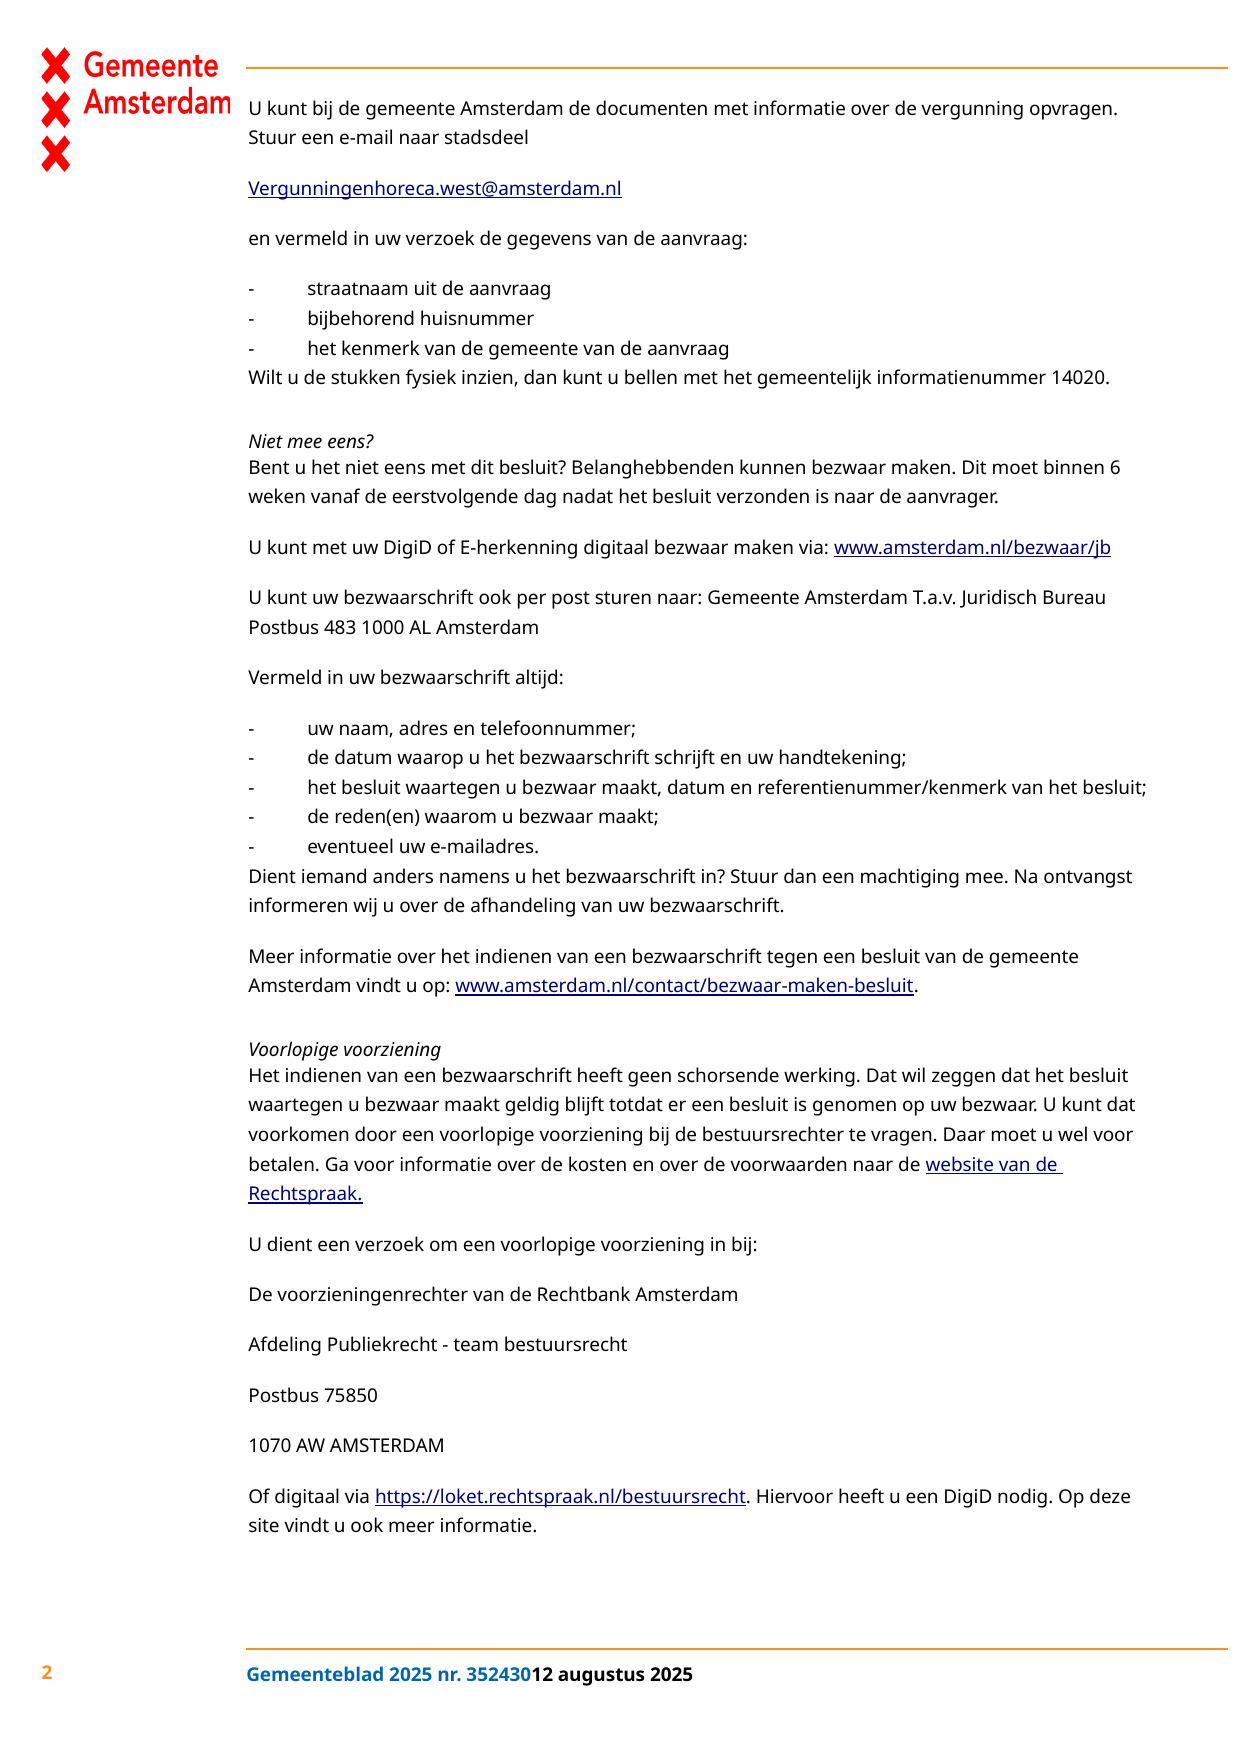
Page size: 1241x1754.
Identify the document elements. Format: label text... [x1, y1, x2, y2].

picture [41, 47, 231, 172]
text U kunt uw bezwaarschrift ook per post sturen naar: Gemeente Amsterdam T.a.v. Juridisch Bureau Postbus 483 1000 AL Amsterdam [248, 584, 1152, 640]
text Of digitaal via https://loket.rechtspraak.nl/bestuursrecht. Hiervoor heeft u een DigiD nodig. Op deze site vindt u ook meer informatie. [248, 1483, 1152, 1538]
text Bent u het niet eens met dit besluit? Belanghebbenden kunnen bezwaar maken. Dit moet binnen 6 weken vanaf de eerstvolgende dag nadat het besluit verzonden is naar de aanvrager. [248, 454, 1152, 509]
text Niet mee eens? [248, 428, 1152, 454]
list het kenmerk van de gemeente van de aanvraag [248, 335, 1152, 361]
text Meer informatie over het indienen van een bezwaarschrift tegen een besluit van de gemeente Amsterdam vindt u op: www.amsterdam.nl/contact/bezwaar-maken-besluit. [248, 943, 1152, 998]
text U kunt met uw DigiD of E-herkenning digitaal bezwaar maken via: www.amsterdam.nl/bezwaar/jb [248, 534, 1152, 560]
list straatnaam uit de aanvraag [248, 276, 1152, 301]
text 1070 AW AMSTERDAM [248, 1432, 1152, 1458]
text Wilt u de stukken fysiek inzien, dan kunt u bellen met het gemeentelijk informatienummer 14020. [248, 364, 1152, 390]
text en vermeld in uw verzoek de gegevens van de aanvraag: [248, 225, 1152, 251]
text Voorlopige voorziening [248, 1036, 1152, 1062]
list de datum waarop u het bezwaarschrift schrijft en uw handtekening; [248, 744, 1152, 770]
text U dient een verzoek om een voorlopige voorziening in bij: [248, 1231, 1152, 1257]
text Het indienen van een bezwaarschrift heeft geen schorsende werking. Dat wil zeggen dat het besluit waartegen u bezwaar maakt geldig blijft totdat er een besluit is genomen op uw bezwaar. U kunt dat voorkomen door een voorlopige voorziening bij de bestuursrechter te vragen. Daar moet u wel voor betalen. Ga voor informatie over de kosten en over de voorwaarden naar de website van de Rechtspraak. [248, 1062, 1152, 1206]
text Vergunningenhoreca.west@amsterdam.nl [248, 175, 1152, 201]
text De voorzieningenrechter van de Rechtbank Amsterdam [248, 1281, 1152, 1307]
text Vermeld in uw bezwaarschrift altijd: [248, 664, 1152, 690]
list uw naam, adres en telefoonnummer; [248, 715, 1152, 741]
text Dient iemand anders namens u het bezwaarschrift in? Stuur dan een machtiging mee. Na ontvangst informeren wij u over de afhandeling van uw bezwaarschrift. [248, 863, 1152, 918]
text Afdeling Publiekrecht - team bestuursrecht [248, 1332, 1152, 1357]
text Postbus 75850 [248, 1382, 1152, 1408]
list de reden(en) waarom u bezwaar maakt; [248, 804, 1152, 829]
text U kunt bij de gemeente Amsterdam de documenten met informatie over de vergunning opvragen. Stuur een e-mail naar stadsdeel [248, 95, 1152, 150]
list bijbehorend huisnummer [248, 305, 1152, 331]
list het besluit waartegen u bezwaar maakt, datum en referentienummer/kenmerk van het besluit; [248, 774, 1152, 800]
list eventueel uw e-mailadres. [248, 833, 1152, 859]
